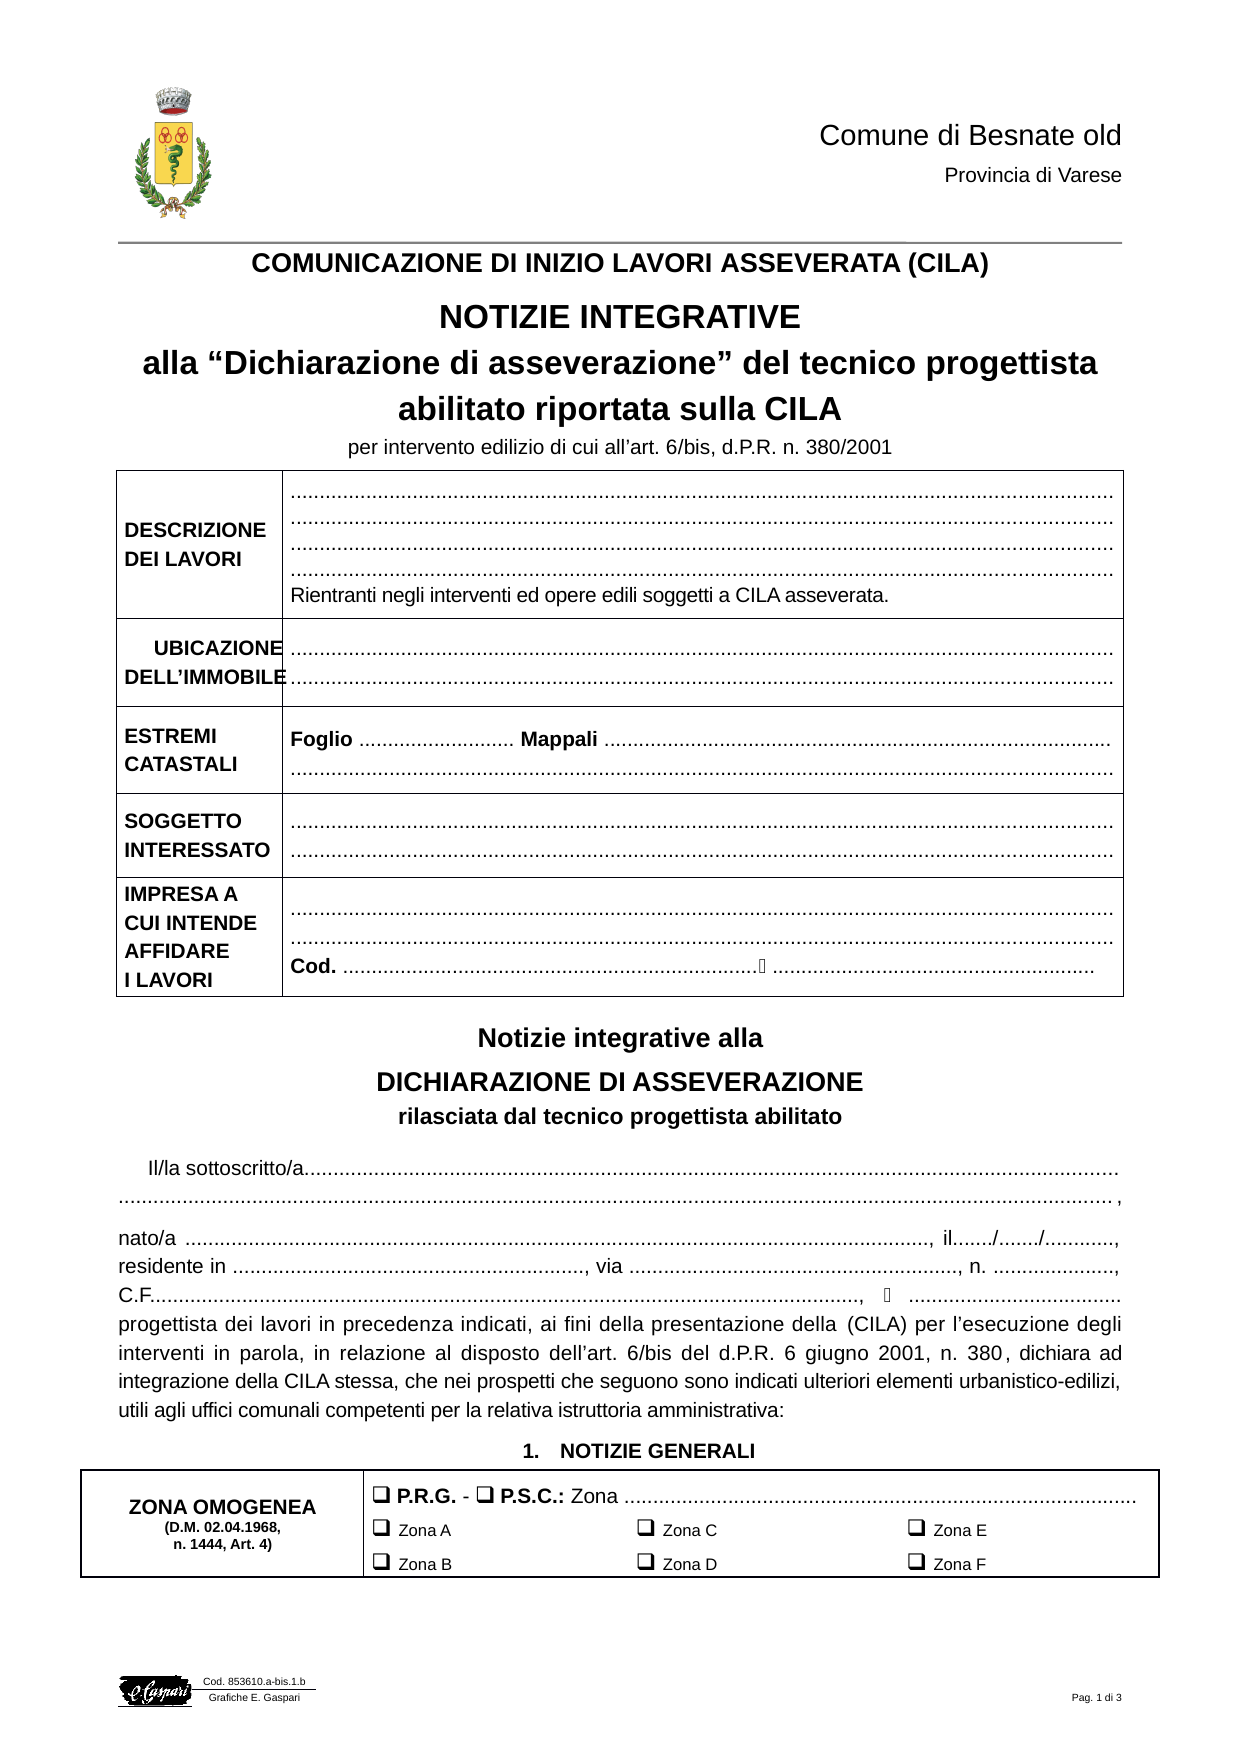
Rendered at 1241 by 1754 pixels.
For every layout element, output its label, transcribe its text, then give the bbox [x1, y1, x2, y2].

title per intervento edilizio di cui all’art. 6/bis, d.P.R. n. 380/2001 [118, 435, 1122, 459]
title COMUNICAZIONE DI INIZIO LAVORI ASSEVERATA (CILA) [103, 247, 1137, 278]
table_cell Cod. ........................................................................ ........................................................ [283, 878, 1123, 996]
table_cell Foglio ........................... Mappali ........................................................................................ [283, 707, 1123, 793]
text rilasciata dal tecnico progettista abilitato [118, 1103, 1122, 1130]
table_header Rientranti negli interventi ed opere edili soggetti a CILA asseverata. [283, 471, 1123, 617]
table_cell UBICAZIONE DELL’IMMOBILE [117, 619, 282, 706]
title alla “Dichiarazione di asseverazione” del tecnico progettista abilitato riportata sulla CILA [118, 343, 1122, 427]
table_header  P.R.G. -  P.S.C.: Zona .........................................................................................  Zona A  Zona C  Zona E  Zona B  Zona D  Zona F [364, 1471, 1158, 1576]
picture [118, 1674, 192, 1706]
table_cell [283, 794, 1123, 877]
table_header ZONA OMOGENEA (D.M. 02.04.1968, n. 1444, Art. 4) [82, 1471, 363, 1576]
table_cell IMPRESA A CUI INTENDE AFFIDARE I LAVORI [117, 878, 282, 996]
text DICHIARAZIONE DI ASSEVERAZIONE [118, 1066, 1122, 1097]
table_header DESCRIZIONE DEI LAVORI [117, 471, 282, 617]
text Comune di Besnate old [224, 118, 1122, 152]
text Provincia di Varese [224, 163, 1122, 187]
text nato/a ................................................................................................................................., il......./......./............, residente in ............................................................., via ........................................................., n. ....................., C.F...........................................................................................................................,  ..................................... progettista dei lavori in precedenza indicati, ai fini della presentazione della (CILA) per l’esecuzione degli interventi in parola, in relazione al disposto dell’art. 6/bis del d.P.R. 6 giugno 2001, n. 380, dichiara ad integrazione della CILA stessa, che nei prospetti che seguono sono indicati ulteriori elementi urbanistico-edilizi, utili agli uffici comunali competenti per la relativa istruttoria amministrativa: [118, 1225, 1122, 1422]
title NOTIZIE INTEGRATIVE [118, 297, 1122, 335]
table_cell ESTREMI CATASTALI [117, 707, 282, 793]
table_cell [283, 619, 1123, 706]
list NOTIZIE GENERALI [156, 1439, 1122, 1463]
text Il/la sottoscritto/a , [118, 1155, 1122, 1208]
text Notizie integrative alla [118, 1022, 1122, 1053]
picture [122, 87, 224, 219]
table_cell SOGGETTO INTERESSATO [117, 794, 282, 877]
